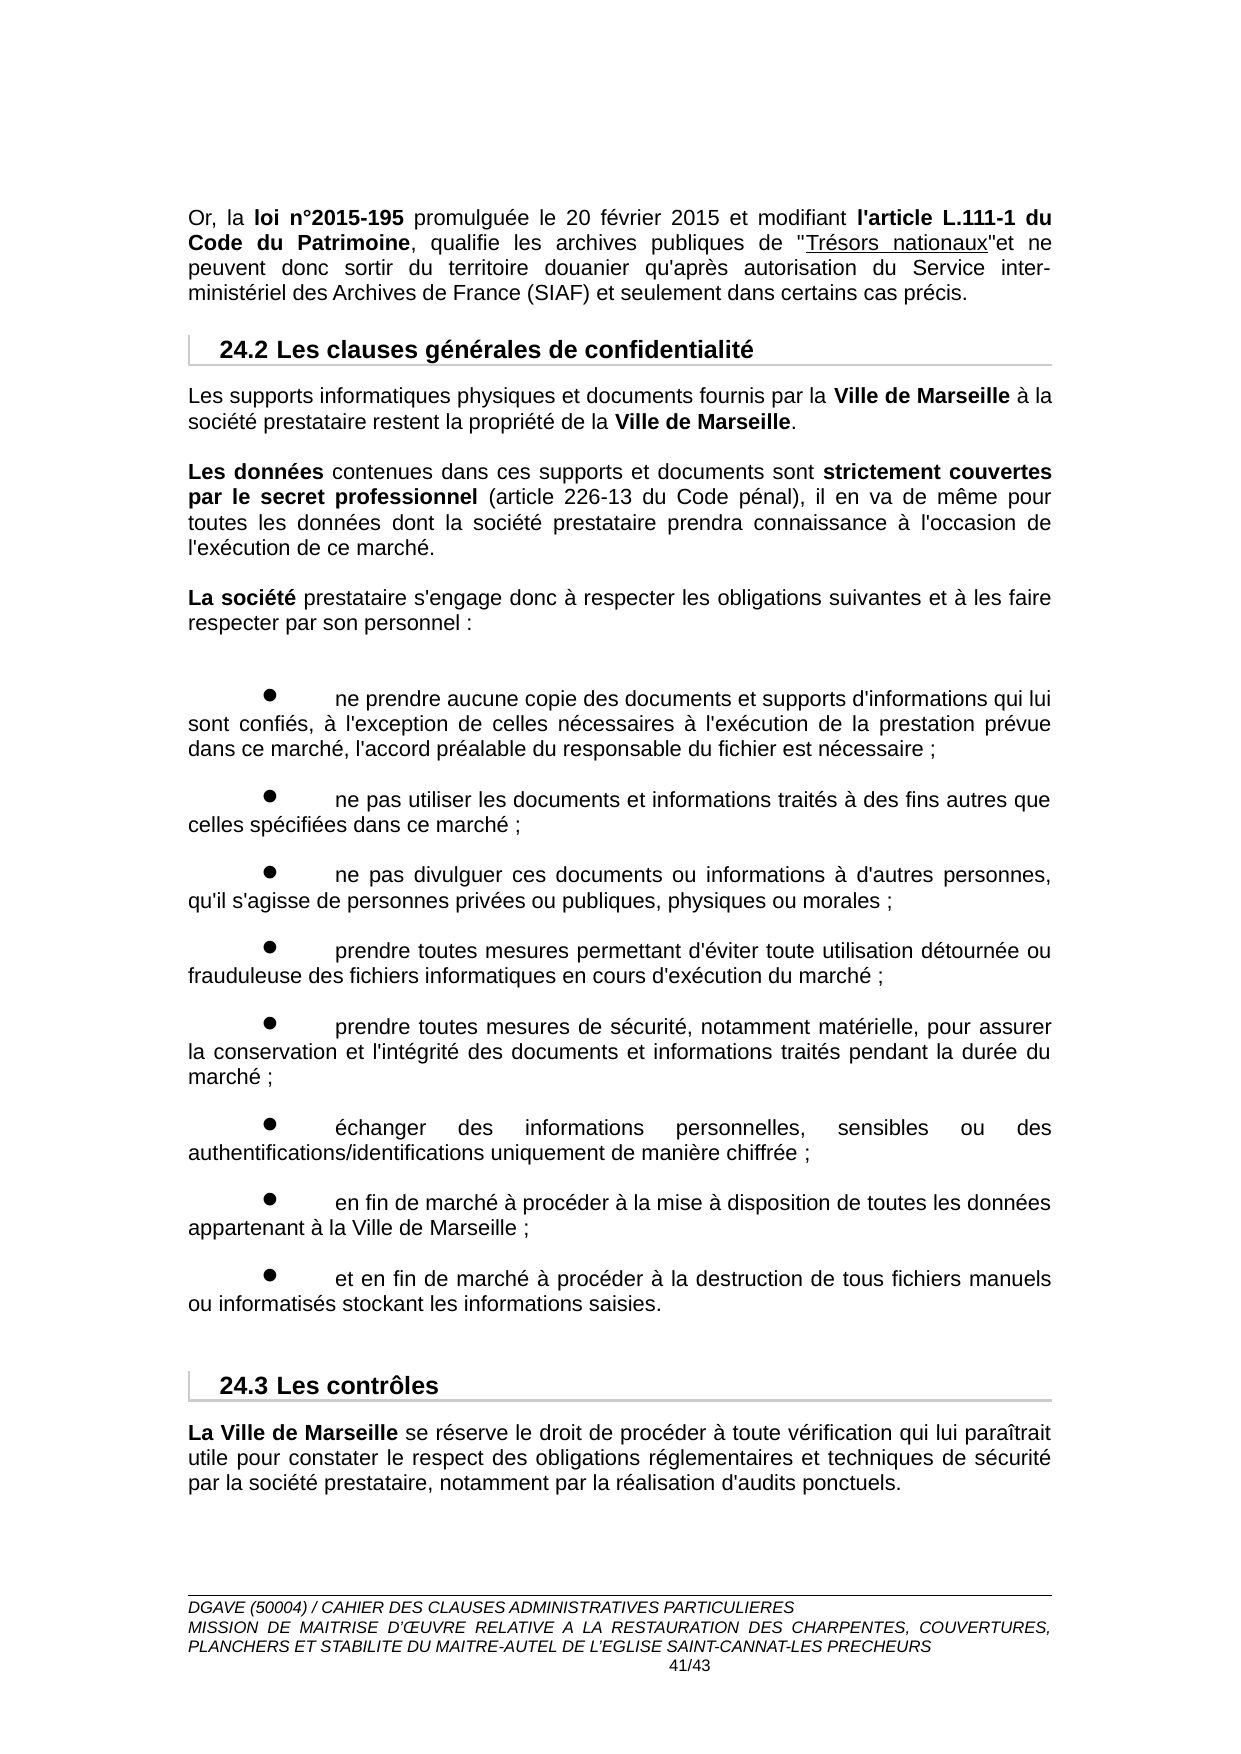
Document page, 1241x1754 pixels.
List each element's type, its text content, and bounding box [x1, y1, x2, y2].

list prendre toutes mesures de sécurité, notamment matérielle, pour assurer la conservation et l'intégrité des documents et informations traités pendant la durée du marché ; [188, 1014, 1052, 1089]
subtitle Les clauses générales de confidentialité [190, 335, 1052, 364]
list ne prendre aucune copie des documents et supports d'informations qui lui sont confiés, à l'exception de celles nécessaires à l'exécution de la prestation prévue dans ce marché, l'accord préalable du responsable du fichier est nécessaire ; [188, 686, 1052, 762]
text Or, la loi n°2015-195 promulguée le 20 février 2015 et modifiant l'article L.111-1 du Code du Patrimoine, qualifie les archives publiques de "Trésors nationaux"et ne peuvent donc sortir du territoire douanier qu'après autorisation du Service inter-ministériel des Archives de France (SIAF) et seulement dans certains cas précis. [188, 204, 1052, 305]
text Les données contenues dans ces supports et documents sont strictement couvertes par le secret professionnel (article 226-13 du Code pénal), il en va de même pour toutes les données dont la société prestataire prendra connaissance à l'occasion de l'exécution de ce marché. [188, 459, 1052, 560]
subtitle Les contrôles [190, 1371, 1052, 1399]
list ne pas divulguer ces documents ou informations à d'autres personnes, qu'il s'agisse de personnes privées ou publiques, physiques ou morales ; [188, 862, 1052, 913]
list ne pas utiliser les documents et informations traités à des fins autres que celles spécifiées dans ce marché ; [188, 787, 1052, 837]
text Les supports informatiques physiques et documents fournis par la Ville de Marseille à la société prestataire restent la propriété de la Ville de Marseille. [188, 383, 1052, 434]
list échanger des informations personnelles, sensibles ou des authentifications/identifications uniquement de manière chiffrée ; [188, 1114, 1052, 1165]
list et en fin de marché à procéder à la destruction de tous fichiers manuels ou informatisés stockant les informations saisies. [188, 1266, 1052, 1316]
text La Ville de Marseille se réserve le droit de procéder à toute vérification qui lui paraîtrait utile pour constater le respect des obligations réglementaires et techniques de sécurité par la société prestataire, notamment par la réalisation d'audits ponctuels. [188, 1419, 1052, 1495]
list en fin de marché à procéder à la mise à disposition de toutes les données appartenant à la Ville de Marseille ; [188, 1190, 1052, 1241]
list prendre toutes mesures permettant d'éviter toute utilisation détournée ou frauduleuse des fichiers informatiques en cours d'exécution du marché ; [188, 938, 1052, 988]
text La société prestataire s'engage donc à respecter les obligations suivantes et à les faire respecter par son personnel : [188, 585, 1052, 636]
